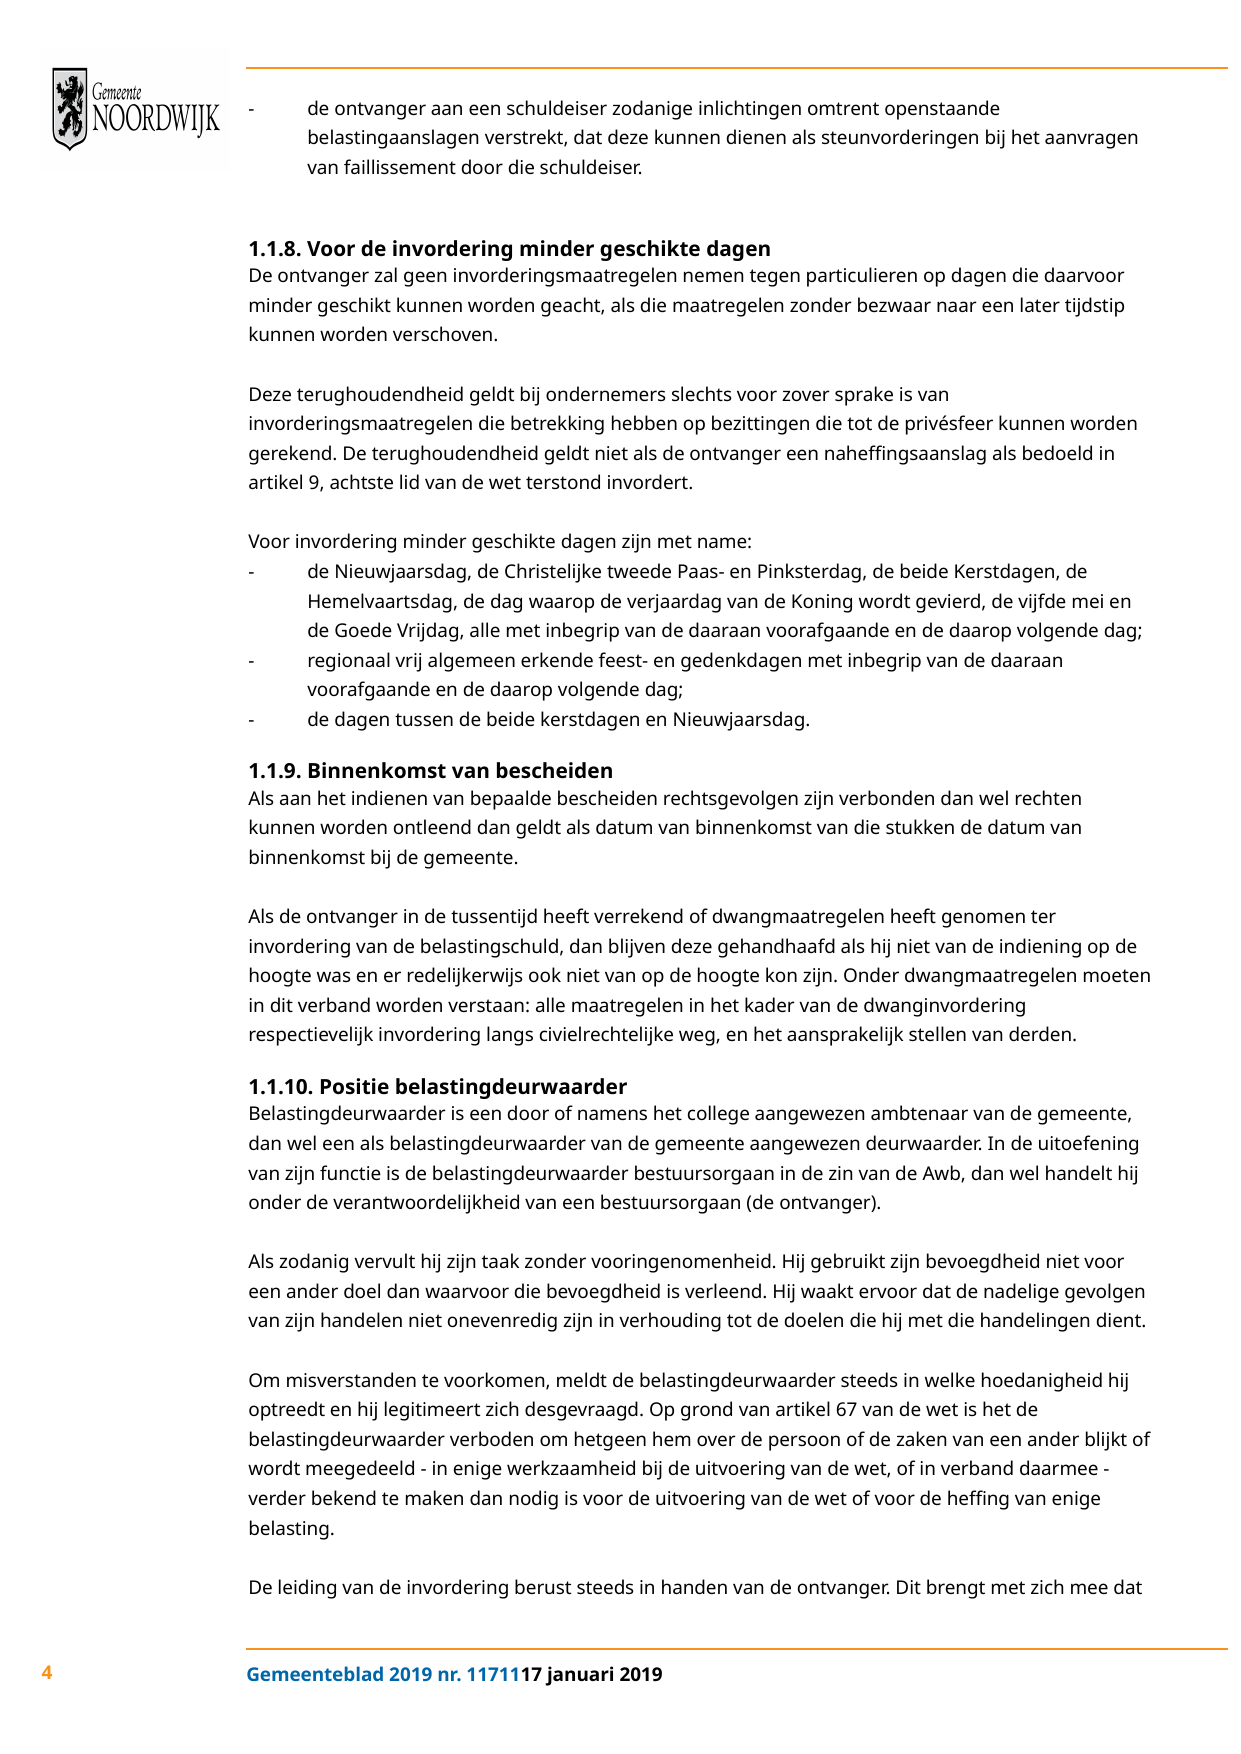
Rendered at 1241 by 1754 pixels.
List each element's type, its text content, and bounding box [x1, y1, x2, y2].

list de ontvanger aan een schuldeiser zodanige inlichtingen omtrent openstaande belastingaanslagen verstrekt, dat deze kunnen dienen als steunvorderingen bij het aanvragen van faillissement door die schuldeiser. [248, 95, 1152, 180]
text Als zodanig vervult hij zijn taak zonder vooringenomenheid. Hij gebruikt zijn bevoegdheid niet voor een ander doel dan waarvoor die bevoegdheid is verleend. Hij waakt ervoor dat de nadelige gevolgen van zijn handelen niet onevenredig zijn in verhouding tot de doelen die hij met die handelingen dient. [248, 1248, 1152, 1333]
text Voor invordering minder geschikte dagen zijn met name: [248, 529, 1152, 554]
text Deze terughoudendheid geldt bij ondernemers slechts voor zover sprake is van invorderingsmaatregelen die betrekking hebben op bezittingen die tot de privésfeer kunnen worden gerekend. De terughoudendheid geldt niet als de ontvanger een naheffingsaanslag als bedoeld in artikel 9, achtste lid van de wet terstond invordert. [248, 381, 1152, 495]
text 1.1.9. Binnenkomst van bescheiden [248, 757, 1152, 785]
picture [41, 47, 231, 172]
text Als aan het indienen van bepaalde bescheiden rechtsgevolgen zijn verbonden dan wel rechten kunnen worden ontleend dan geldt als datum van binnenkomst van die stukken de datum van binnenkomst bij de gemeente. [248, 785, 1152, 870]
text Als de ontvanger in de tussentijd heeft verrekend of dwangmaatregelen heeft genomen ter invordering van de belastingschuld, dan blijven deze gehandhaafd als hij niet van de indiening op de hoogte was en er redelijkerwijs ook niet van op de hoogte kon zijn. Onder dwangmaatregelen moeten in dit verband worden verstaan: alle maatregelen in het kader van de dwanginvordering respectievelijk invordering langs civielrechtelijke weg, en het aansprakelijk stellen van derden. [248, 903, 1152, 1047]
text De ontvanger zal geen invorderingsmaatregelen nemen tegen particulieren op dagen die daarvoor minder geschikt kunnen worden geacht, als die maatregelen zonder bezwaar naar een later tijdstip kunnen worden verschoven. [248, 262, 1152, 347]
text De leiding van de invordering berust steeds in handen van de ontvanger. Dit brengt met zich mee dat [248, 1574, 1152, 1599]
text 1.1.10. Positie belastingdeurwaarder [248, 1072, 1152, 1101]
list de dagen tussen de beide kerstdagen en Nieuwjaarsdag. [248, 706, 1152, 732]
list de Nieuwjaarsdag, de Christelijke tweede Paas- en Pinksterdag, de beide Kerstdagen, de Hemelvaartsdag, de dag waarop de verjaardag van de Koning wordt gevierd, de vijfde mei en de Goede Vrijdag, alle met inbegrip van de daaraan voorafgaande en de daarop volgende dag; [248, 558, 1152, 643]
text 1.1.8. Voor de invordering minder geschikte dagen [248, 234, 1152, 262]
text Om misverstanden te voorkomen, meldt de belastingdeurwaarder steeds in welke hoedanigheid hij optreedt en hij legitimeert zich desgevraagd. Op grond van artikel 67 van de wet is het de belastingdeurwaarder verboden om hetgeen hem over de persoon of de zaken van een ander blijkt of wordt meegedeeld - in enige werkzaamheid bij de uitvoering van de wet, of in verband daarmee - verder bekend te maken dan nodig is voor de uitvoering van de wet of voor de heffing van enige belasting. [248, 1367, 1152, 1540]
list regionaal vrij algemeen erkende feest- en gedenkdagen met inbegrip van de daaraan voorafgaande en de daarop volgende dag; [248, 647, 1152, 702]
text Belastingdeurwaarder is een door of namens het college aangewezen ambtenaar van de gemeente, dan wel een als belastingdeurwaarder van de gemeente aangewezen deurwaarder. In de uitoefening van zijn functie is de belastingdeurwaarder bestuursorgaan in de zin van de Awb, dan wel handelt hij onder de verantwoordelijkheid van een bestuursorgaan (de ontvanger). [248, 1101, 1152, 1215]
